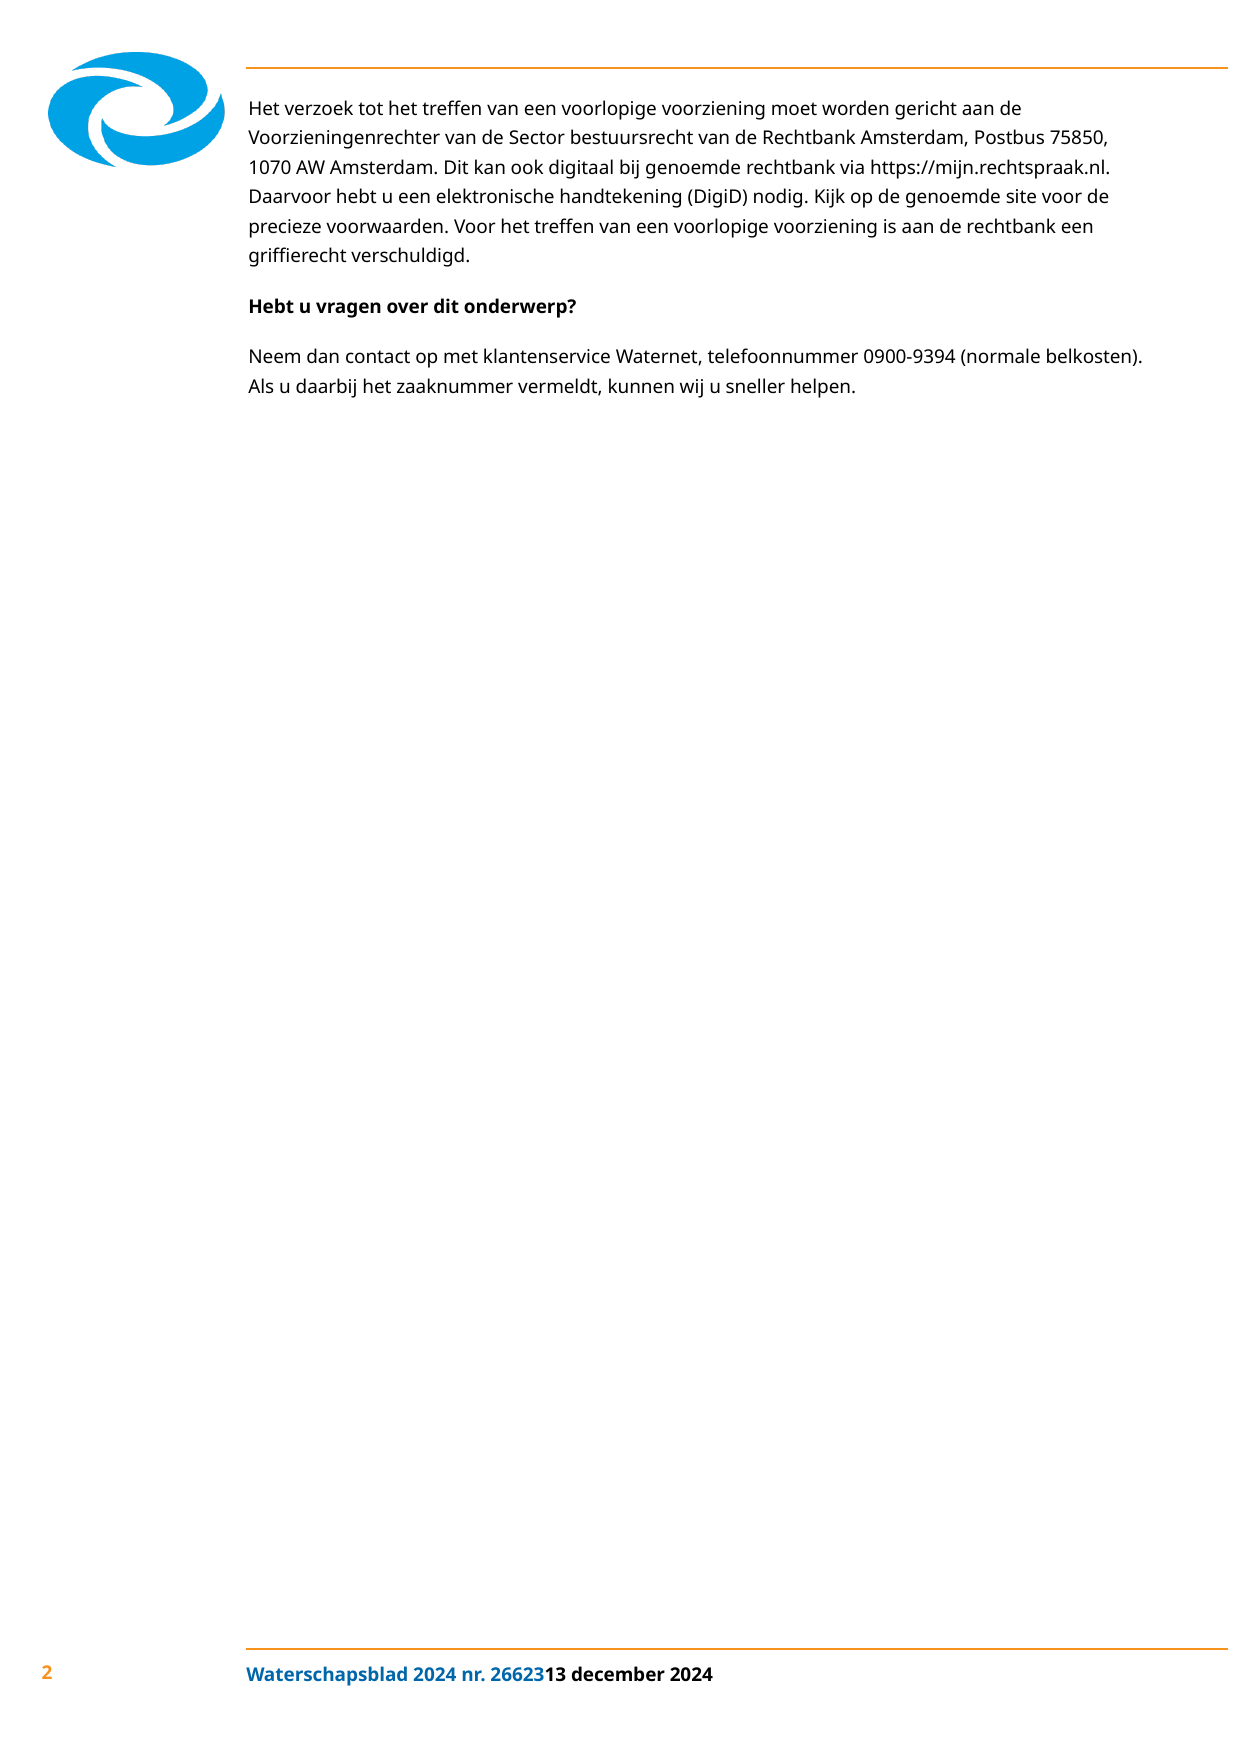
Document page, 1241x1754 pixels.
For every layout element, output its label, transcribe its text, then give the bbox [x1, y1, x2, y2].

text Neem dan contact op met klantenservice Waternet, telefoonnummer 0900-9394 (normale belkosten). Als u daarbij het zaaknummer vermeldt, kunnen wij u sneller helpen. [248, 343, 1152, 399]
text Het verzoek tot het treffen van een voorlopige voorziening moet worden gericht aan de Voorzieningenrechter van de Sector bestuursrecht van de Rechtbank Amsterdam, Postbus 75850, 1070 AW Amsterdam. Dit kan ook digitaal bij genoemde rechtbank via https://mijn.rechtspraak.nl. Daarvoor hebt u een elektronische handtekening (DigiD) nodig. Kijk op de genoemde site voor de precieze voorwaarden. Voor het treffen van een voorlopige voorziening is aan de rechtbank een griffierecht verschuldigd. [248, 95, 1152, 268]
picture [41, 47, 231, 172]
text Hebt u vragen over dit onderwerp? [248, 293, 1152, 319]
